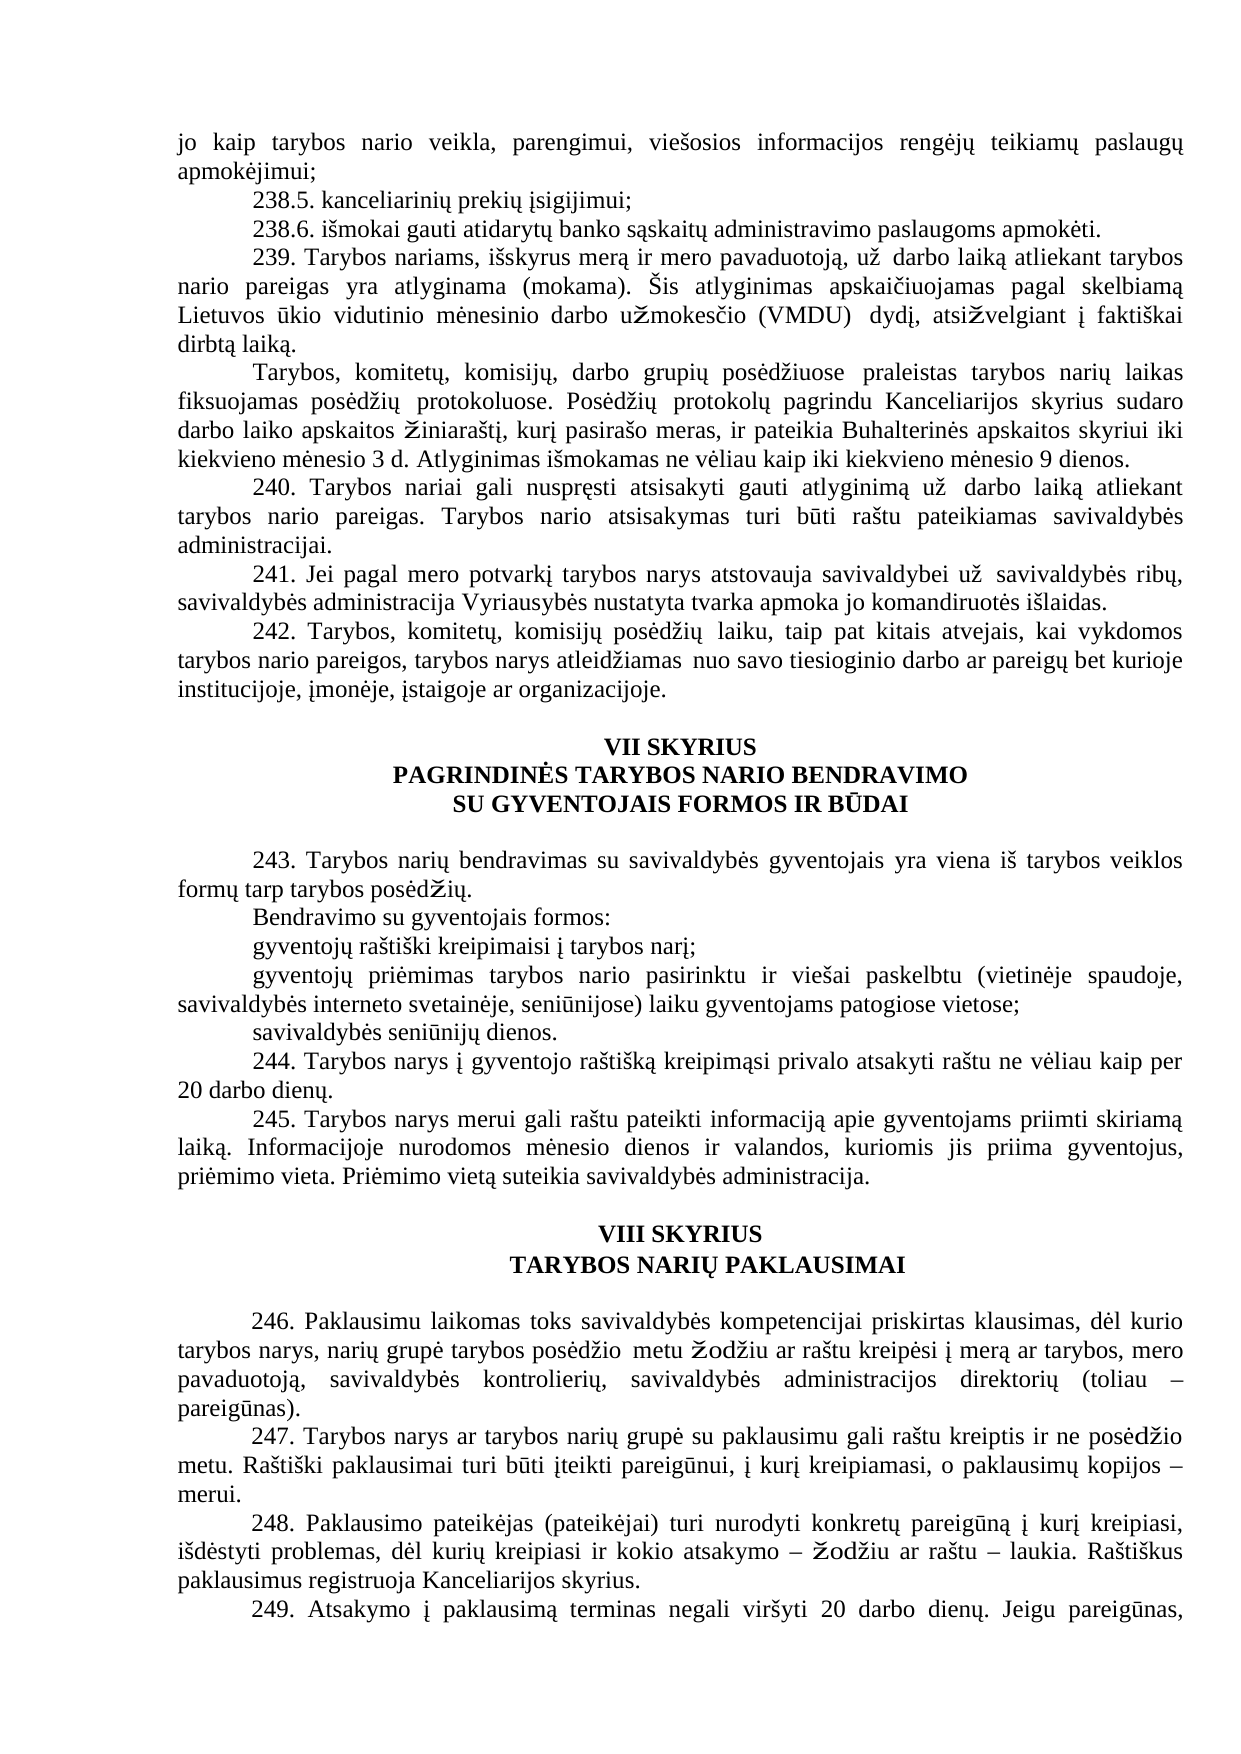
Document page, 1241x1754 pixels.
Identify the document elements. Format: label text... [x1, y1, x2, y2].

text 249. Atsakymo į paklausimą terminas negali viršyti 20 darbo dienų. Jeigu pareigūnas, [177, 1594, 1183, 1623]
text 244. Tarybos narys į gyventojo raštišką kreipimąsi privalo atsakyti raštu ne vėliau kaip per 20 darbo dienų. [177, 1046, 1183, 1104]
text PAGRINDINĖS TARYBOS NARIO BENDRAVIMO [177, 760, 1183, 789]
text Tarybos, komitetų, komisijų, darbo grupių posėdžiuose praleistas tarybos narių laikas fiksuojamas posėdžių protokoluose. Posėdžių protokolų pagrindu Kanceliarijos skyrius sudaro darbo laiko apskaitos žiniaraštį, kurį pasirašo meras, ir pateikia Buhalterinės apskaitos skyriui iki kiekvieno mėnesio 3 d. Atlyginimas išmokamas ne vėliau kaip iki kiekvieno mėnesio 9 dienos. [177, 357, 1183, 472]
text VII SKYRIUS [177, 732, 1183, 760]
text 238.5. kanceliarinių prekių įsigijimui; [177, 185, 1183, 214]
text 245. Tarybos narys merui gali raštu pateikti informaciją apie gyventojams priimti skiriamą laiką. Informacijoje nurodomos mėnesio dienos ir valandos, kuriomis jis priima gyventojus, priėmimo vieta. Priėmimo vietą suteikia savivaldybės administracija. [177, 1104, 1183, 1190]
text savivaldybės seniūnijų dienos. [177, 1017, 1183, 1046]
text Bendravimo su gyventojais formos: [177, 902, 1183, 931]
text 242. Tarybos, komitetų, komisijų posėdžių laiku, taip pat kitais atvejais, kai vykdomos tarybos nario pareigos, tarybos narys atleidžiamas nuo savo tiesioginio darbo ar pareigų bet kurioje institucijoje, įmonėje, įstaigoje ar organizacijoje. [177, 616, 1183, 702]
text 240. Tarybos nariai gali nuspręsti atsisakyti gauti atlyginimą už darbo laiką atliekant tarybos nario pareigas. Tarybos nario atsisakymas turi būti raštu pateikiamas savivaldybės administracijai. [177, 472, 1183, 559]
text 243. Tarybos narių bendravimas su savivaldybės gyventojais yra viena iš tarybos veiklos formų tarp tarybos posėdžių. [177, 845, 1183, 902]
text jo kaip tarybos nario veikla, parengimui, viešosios informacijos rengėjų teikiamų paslaugų apmokėjimui; [177, 127, 1183, 185]
text 238.6. išmokai gauti atidarytų banko sąskaitų administravimo paslaugoms apmokėti. [177, 214, 1183, 242]
text 241. Jei pagal mero potvarkį tarybos narys atstovauja savivaldybei už savivaldybės ribų, savivaldybės administracija Vyriausybės nustatyta tvarka apmoka jo komandiruotės išlaidas. [177, 559, 1183, 616]
text 246. Paklausimu laikomas toks savivaldybės kompetencijai priskirtas klausimas, dėl kurio tarybos narys, narių grupė tarybos posėdžio metu žodžiu ar raštu kreipėsi į merą ar tarybos, mero pavaduotoją, savivaldybės kontrolierių, savivaldybės administracijos direktorių (toliau – pareigūnas). [177, 1306, 1183, 1421]
text gyventojų raštiški kreipimaisi į tarybos narį; [177, 931, 1183, 960]
text 248. Paklausimo pateikėjas (pateikėjai) turi nurodyti konkretų pareigūną į kurį kreipiasi, išdėstyti problemas, dėl kurių kreipiasi ir kokio atsakymo – žodžiu ar raštu – laukia. Raštiškus paklausimus registruoja Kanceliarijos skyrius. [177, 1508, 1183, 1594]
text TARYBOS NARIŲ PAKLAUSIMAI [509, 1251, 1183, 1279]
text gyventojų priėmimas tarybos nario pasirinktu ir viešai paskelbtu (vietinėje spaudoje, savivaldybės interneto svetainėje, seniūnijose) laiku gyventojams patogiose vietose; [177, 960, 1183, 1017]
text 239. Tarybos nariams, išskyrus merą ir mero pavaduotoją, už darbo laiką atliekant tarybos nario pareigas yra atlyginama (mokama). Šis atlyginimas apskaičiuojamas pagal skelbiamą Lietuvos ūkio vidutinio mėnesinio darbo užmokesčio (VMDU) dydį, atsižvelgiant į faktiškai dirbtą laiką. [177, 242, 1183, 357]
text VIII SKYRIUS [177, 1219, 1183, 1248]
text 247. Tarybos narys ar tarybos narių grupė su paklausimu gali raštu kreiptis ir ne posėdžio metu. Raštiški paklausimai turi būti įteikti pareigūnui, į kurį kreipiamasi, o paklausimų kopijos – merui. [177, 1421, 1183, 1508]
text SU GYVENTOJAIS FORMOS IR BŪDAI [177, 789, 1183, 818]
